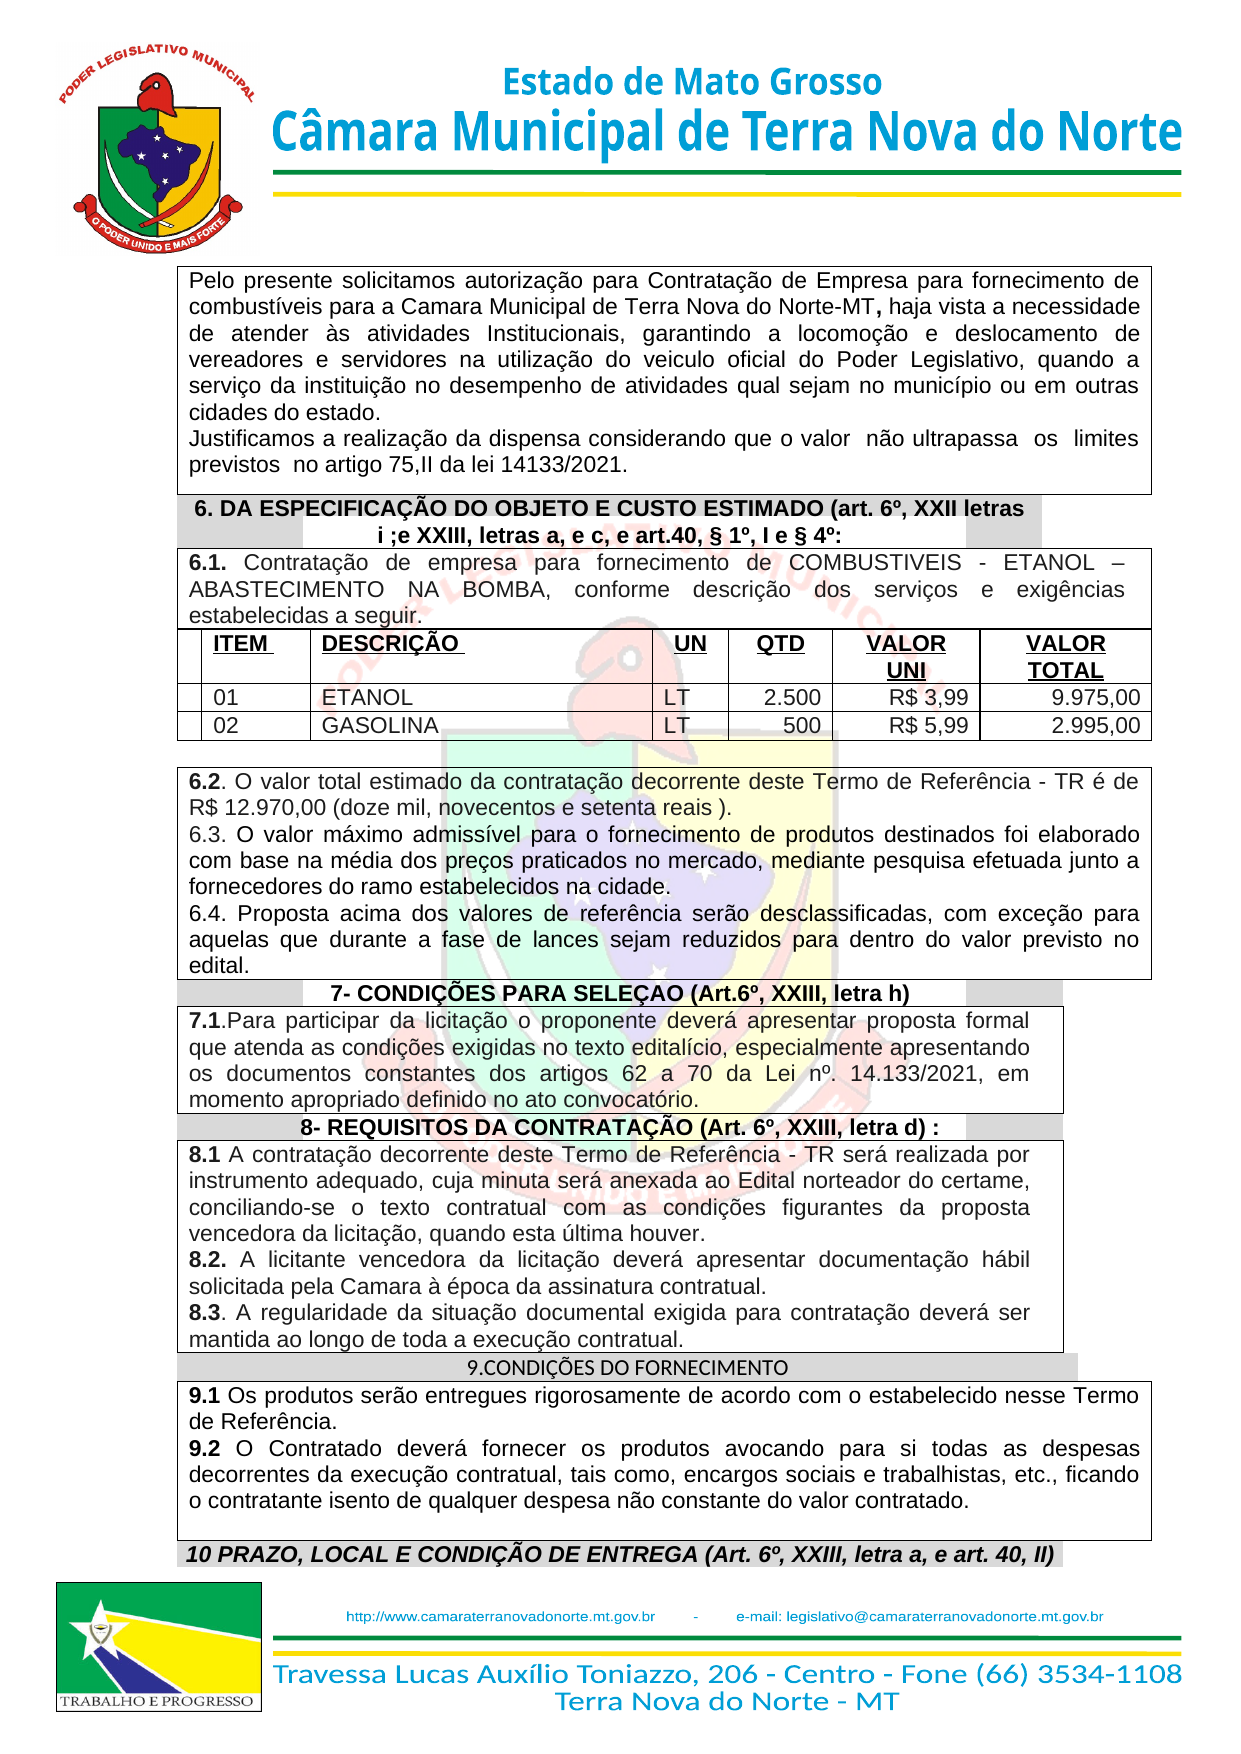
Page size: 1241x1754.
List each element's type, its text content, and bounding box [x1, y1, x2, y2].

table_header 6.2. O valor total estimado da contratação decorrente deste Termo de Referência - TR é de R$ 12.970,00 (doze mil, novecentos e setenta reais ). 6.3. O valor máximo admissível para o fornecimento de produtos destinados foi elaborado com base na média dos preços praticados no mercado, mediante pesquisa efetuada junto a fornecedores do ramo estabelecidos na cidade. 6.4. Proposta acima dos valores de referência serão desclassificadas, com exceção para aquelas que durante a fase de lances sejam reduzidos para dentro do valor previsto no edital. [966, 768, 1151, 979]
picture [860, 1611, 868, 1623]
table_header 8.1 A contratação decorrente deste Termo de Referência - TR será realizada por instrumento adequado, cuja minuta será anexada ao Edital norteador do certame, conciliando-se o texto contratual com as condições figurantes da proposta vencedora da licitação, quando esta última houver. 8.2. A licitante vencedora da licitação deverá apresentar documentação hábil solicitada pela Camara à época da assinatura contratual. 8.3. A regularidade da situação documental exigida para contratação deverá ser mantida ao longo de toda a execução contratual. [178, 1141, 1063, 1352]
text 6. DA ESPECIFICAÇÃO DO OBJETO E CUSTO ESTIMADO (art. 6º, XXII letras i ;e XXIII, letras a, e c, e art.40, § 1º, I e § 4º: [177, 495, 1042, 548]
list 8- REQUISITOS DA CONTRATAÇÃO (Art. 6º, XXIII, letra d) : [177, 1114, 303, 1140]
text 7- CONDIÇÕES PARA SELEÇAO (Art.6º, XXIII, letra h) [177, 980, 303, 1006]
table_cell [178, 712, 201, 739]
list 8- REQUISITOS DA CONTRATAÇÃO (Art. 6º, XXIII, letra d) : [966, 1114, 1063, 1140]
picture [57, 1583, 261, 1711]
table_cell 2.995,00 [981, 712, 1151, 739]
text 7- CONDIÇÕES PARA SELEÇAO (Art.6º, XXIII, letra h) [966, 980, 1063, 1006]
table_header 6.1. Contratação de empresa para fornecimento de COMBUSTIVEIS - ETANOL – ABASTECIMENTO NA BOMBA, conforme descrição dos serviços e exigências estabelecidas a seguir. [966, 549, 1151, 628]
table_cell 01 [202, 684, 303, 711]
text 9.CONDIÇÕES DO FORNECIMENTO [177, 1353, 1078, 1381]
table_cell R$ 3,99 [966, 684, 979, 711]
picture [55, 42, 260, 256]
table_header VALOR UNI [966, 630, 979, 683]
table_cell 9.975,00 [981, 684, 1151, 711]
table_header [178, 630, 201, 683]
table_cell [178, 684, 201, 711]
table_cell R$ 5,99 [966, 712, 979, 739]
table_header 6.2. O valor total estimado da contratação decorrente deste Termo de Referência - TR é de R$ 12.970,00 (doze mil, novecentos e setenta reais ). 6.3. O valor máximo admissível para o fornecimento de produtos destinados foi elaborado com base na média dos preços praticados no mercado, mediante pesquisa efetuada junto a fornecedores do ramo estabelecidos na cidade. 6.4. Proposta acima dos valores de referência serão desclassificadas, com exceção para aquelas que durante a fase de lances sejam reduzidos para dentro do valor previsto no edital. [178, 768, 303, 979]
list 10 PRAZO, LOCAL E CONDIÇÃO DE ENTREGA (Art. 6º, XXIII, letra a, e art. 40, II) [177, 1541, 1063, 1567]
table_header 9.1 Os produtos serão entregues rigorosamente de acordo com o estabelecido nesse Termo de Referência. 9.2 O Contratado deverá fornecer os produtos avocando para si todas as despesas decorrentes da execução contratual, tais como, encargos sociais e trabalhistas, etc., ficando o contratante isento de qualquer despesa não constante do valor contratado. [178, 1382, 1151, 1540]
table_header VALOR TOTAL [981, 630, 1151, 683]
table_header ITEM [202, 630, 303, 683]
table_header 7.1.Para participar da licitação o proponente deverá apresentar proposta formal que atenda as condições exigidas no texto editalício, especialmente apresentando os documentos constantes dos artigos 62 a 70 da Lei nº. 14.133/2021, em momento apropriado definido no ato convocatório. [178, 1007, 303, 1113]
table_header Pelo presente solicitamos autorização para Contratação de Empresa para fornecimento de combustíveis para a Camara Municipal de Terra Nova do Norte-MT, haja vista a necessidade de atender às atividades Institucionais, garantindo a locomoção e deslocamento de vereadores e servidores na utilização do veiculo oficial do Poder Legislativo, quando a serviço da instituição no desempenho de atividades qual sejam no município ou em outras cidades do estado. Justificamos a realização da dispensa considerando que o valor não ultrapassa os limites previstos no artigo 75,II da lei 14133/2021. [178, 267, 1151, 494]
table_header 7.1.Para participar da licitação o proponente deverá apresentar proposta formal que atenda as condições exigidas no texto editalício, especialmente apresentando os documentos constantes dos artigos 62 a 70 da Lei nº. 14.133/2021, em momento apropriado definido no ato convocatório. [966, 1007, 1063, 1113]
table_cell 02 [202, 712, 303, 739]
table_header 6.1. Contratação de empresa para fornecimento de COMBUSTIVEIS - ETANOL – ABASTECIMENTO NA BOMBA, conforme descrição dos serviços e exigências estabelecidas a seguir. [178, 549, 303, 628]
